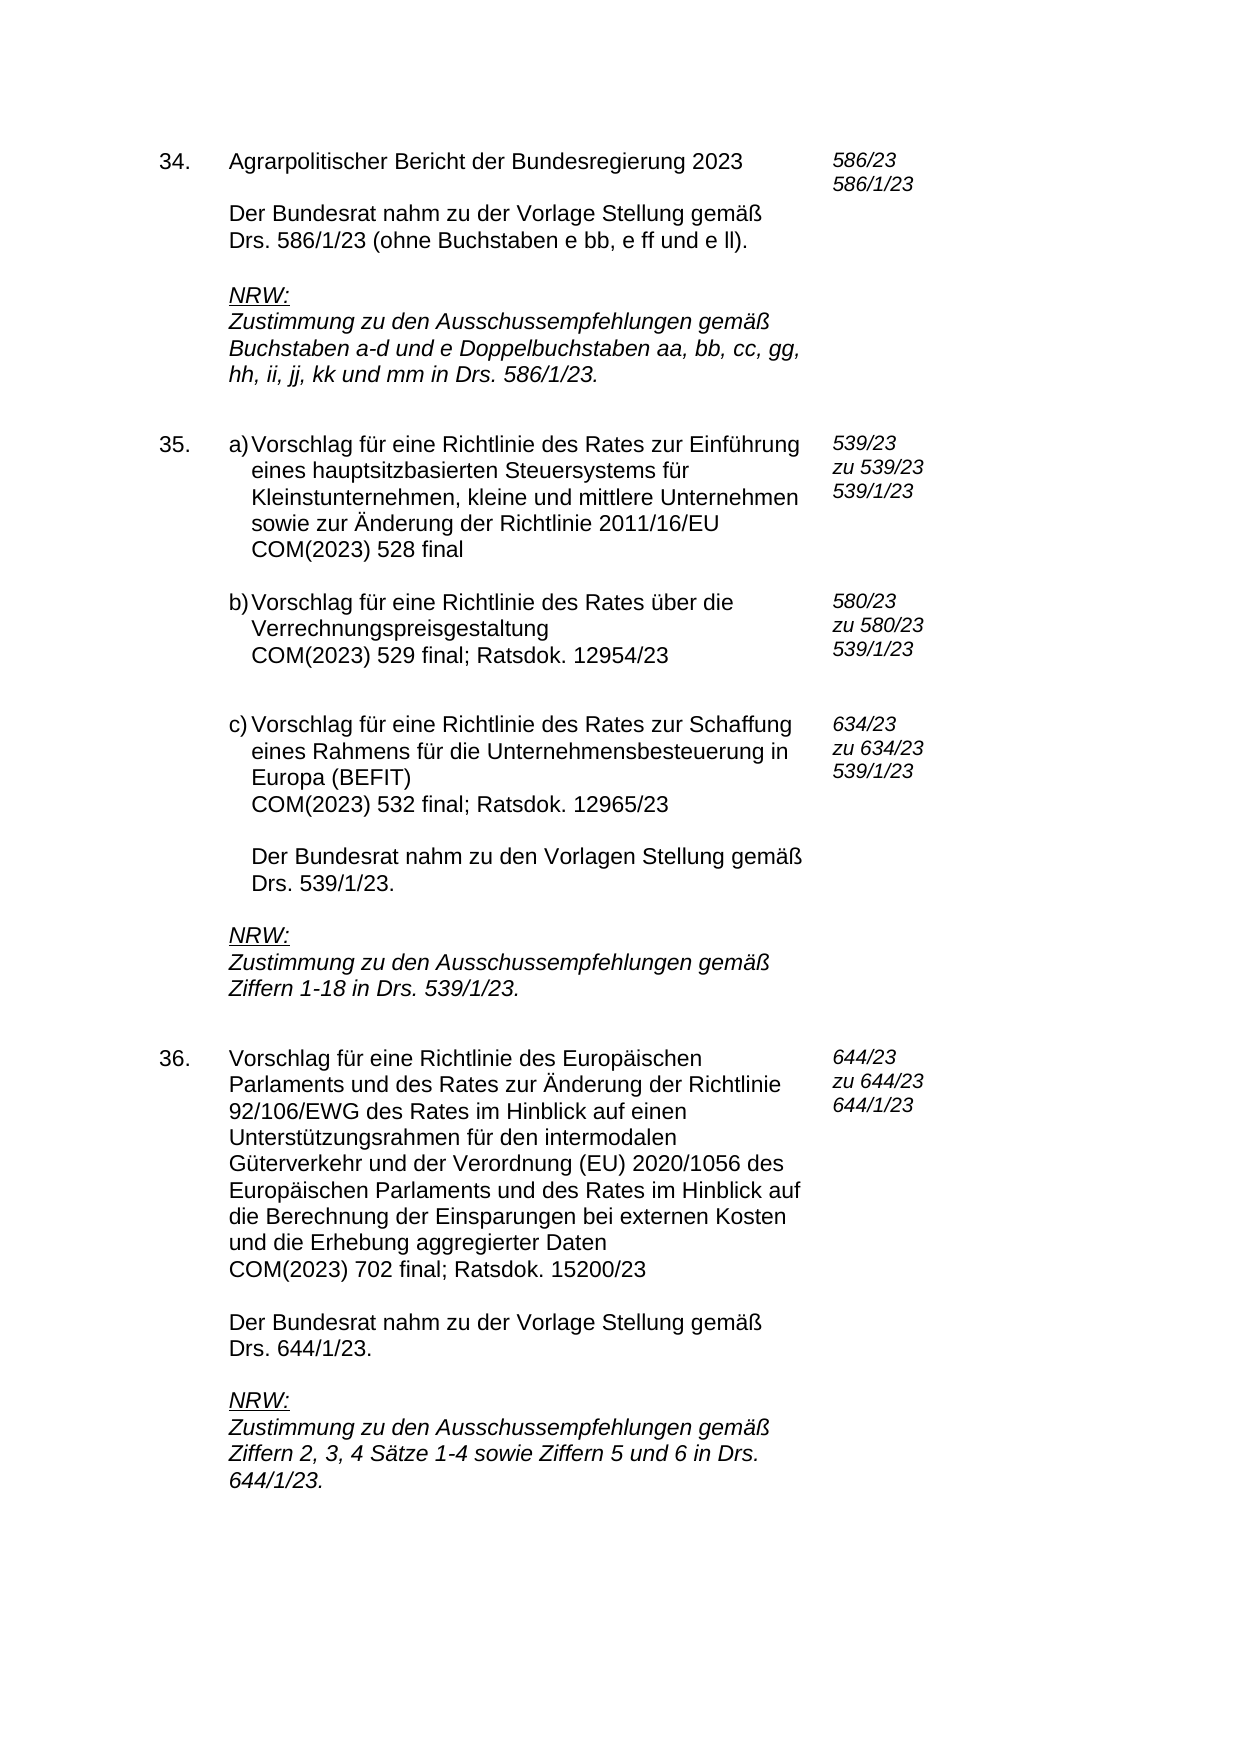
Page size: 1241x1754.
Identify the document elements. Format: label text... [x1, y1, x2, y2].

table_cell b) Vorschlag für eine Richtlinie des Rates über die Verrechnungspreisgestaltung COM(2023) 529 final; Ratsdok. 12954/23 [217, 589, 821, 711]
table_cell 586/23 586/1/23 [821, 148, 958, 431]
table_cell a) Vorschlag für eine Richtlinie des Rates zur Einführung eines hauptsitzbasierten Steuersystems für Kleinstunternehmen, kleine und mittlere Unternehmen sowie zur Änderung der Richtlinie 2011/16/EU COM(2023) 528 final [217, 431, 821, 589]
table_cell 36. [148, 1045, 217, 1536]
table_cell 580/23 zu 580/23 539/1/23 [821, 589, 958, 711]
table_cell 634/23 zu 634/23 539/1/23 [821, 711, 958, 1045]
table_cell Vorschlag für eine Richtlinie des Europäischen Parlaments und des Rates zur Änderung der Richtlinie 92/106/EWG des Rates im Hinblick auf einen Unterstützungsrahmen für den intermodalen Güterverkehr und der Verordnung (EU) 2020/1056 des Europäischen Parlaments und des Rates im Hinblick auf die Berechnung der Einsparungen bei externen Kosten und die Erhebung aggregierter Daten COM(2023) 702 final; Ratsdok. 15200/23 Der Bundesrat nahm zu der Vorlage Stellung gemäß Drs. 644/1/23. NRW: Zustimmung zu den Ausschussempfehlungen gemäß Ziffern 2, 3, 4 Sätze 1-4 sowie Ziffern 5 und 6 in Drs. 644/1/23. [217, 1045, 821, 1536]
table_cell 644/23 zu 644/23 644/1/23 [821, 1045, 958, 1536]
table_cell c) Vorschlag für eine Richtlinie des Rates zur Schaffung eines Rahmens für die Unternehmensbesteuerung in Europa (BEFIT) COM(2023) 532 final; Ratsdok. 12965/23 Der Bundesrat nahm zu den Vorlagen Stellung gemäß Drs. 539/1/23. NRW: Zustimmung zu den Ausschussempfehlungen gemäß Ziffern 1-18 in Drs. 539/1/23. [217, 711, 821, 1045]
table_cell [148, 711, 217, 1045]
table_cell 539/23 zu 539/23 539/1/23 [821, 431, 958, 589]
table_cell 34. [148, 148, 217, 431]
table_cell [148, 589, 217, 711]
table_cell 35. [148, 431, 217, 589]
table_cell Agrarpolitischer Bericht der Bundesregierung 2023 Der Bundesrat nahm zu der Vorlage Stellung gemäß Drs. 586/1/23 (ohne Buchstaben e bb, e ff und e ll). NRW: Zustimmung zu den Ausschussempfehlungen gemäß Buchstaben a-d und e Doppelbuchstaben aa, bb, cc, gg, hh, ii, jj, kk und mm in Drs. 586/1/23. [217, 148, 821, 431]
